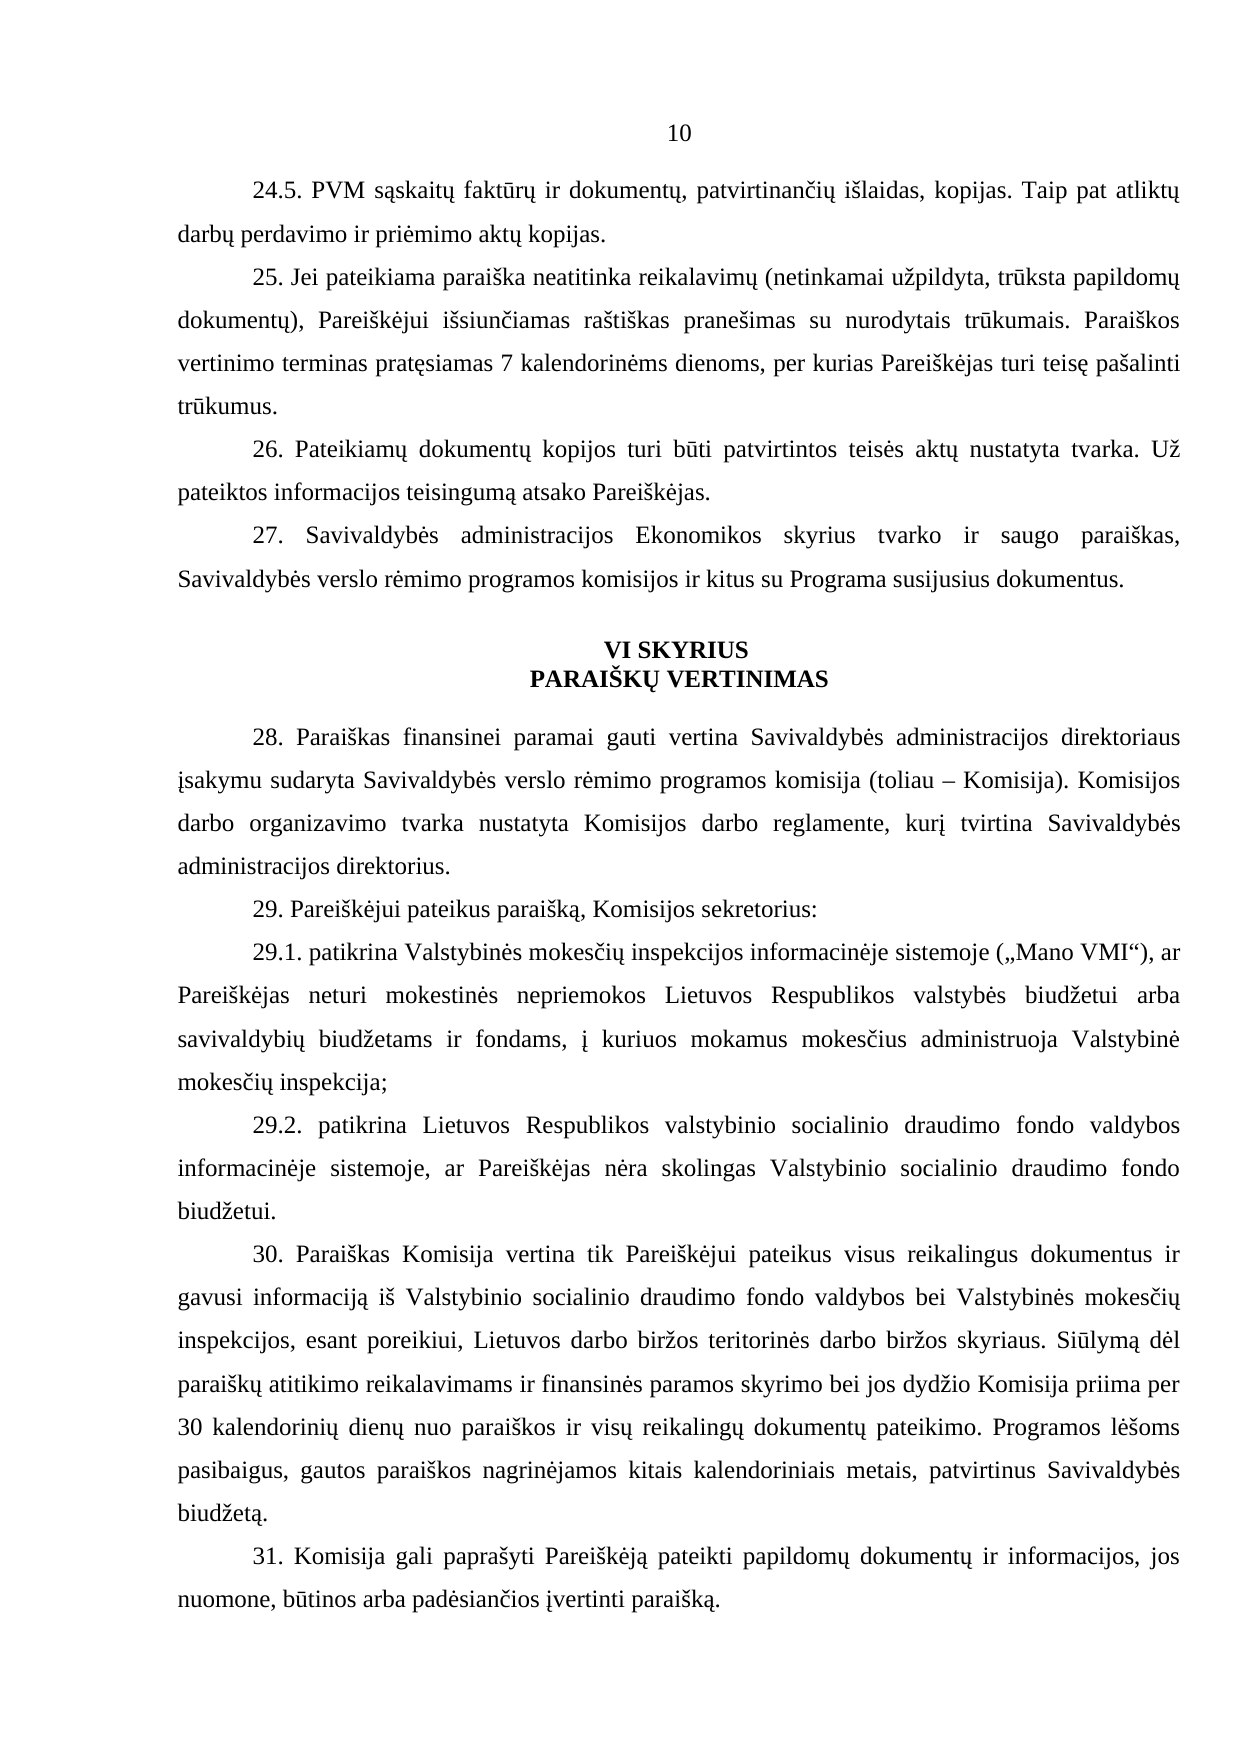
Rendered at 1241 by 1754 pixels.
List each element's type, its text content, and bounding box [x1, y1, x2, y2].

text 29.2. patikrina Lietuvos Respublikos valstybinio socialinio draudimo fondo valdybos informacinėje sistemoje, ar Pareiškėjas nėra skolingas Valstybinio socialinio draudimo fondo biudžetui. [177, 1110, 1181, 1225]
text 31. Komisija gali paprašyti Pareiškėją pateikti papildomų dokumentų ir informacijos, jos nuomone, būtinos arba padėsiančios įvertinti paraišką. [177, 1541, 1181, 1613]
text 24.5. PVM sąskaitų faktūrų ir dokumentų, patvirtinančių išlaidas, kopijas. Taip pat atliktų darbų perdavimo ir priėmimo aktų kopijas. [177, 176, 1181, 247]
text 30. Paraiškas Komisija vertina tik Pareiškėjui pateikus visus reikalingus dokumentus ir gavusi informaciją iš Valstybinio socialinio draudimo fondo valdybos bei Valstybinės mokesčių inspekcijos, esant poreikiui, Lietuvos darbo biržos teritorinės darbo biržos skyriaus. Siūlymą dėl paraiškų atitikimo reikalavimams ir finansinės paramos skyrimo bei jos dydžio Komisija priima per 30 kalendorinių dienų nuo paraiškos ir visų reikalingų dokumentų pateikimo. Programos lėšoms pasibaigus, gautos paraiškos nagrinėjamos kitais kalendoriniais metais, patvirtinus Savivaldybės biudžetą. [177, 1239, 1181, 1527]
text 27. Savivaldybės administracijos Ekonomikos skyrius tvarko ir saugo paraiškas, Savivaldybės verslo rėmimo programos komisijos ir kitus su Programa susijusius dokumentus. [177, 521, 1181, 592]
text 28. Paraiškas finansinei paramai gauti vertina Savivaldybės administracijos direktoriaus įsakymu sudaryta Savivaldybės verslo rėmimo programos komisija (toliau – Komisija). Komisijos darbo organizavimo tvarka nustatyta Komisijos darbo reglamente, kurį tvirtina Savivaldybės administracijos direktorius. [177, 722, 1181, 880]
text VI SKYRIUS [177, 636, 1181, 664]
text 26. Pateikiamų dokumentų kopijos turi būti patvirtintos teisės aktų nustatyta tvarka. Už pateiktos informacijos teisingumą atsako Pareiškėjas. [177, 434, 1181, 506]
text 29. Pareiškėjui pateikus paraišką, Komisijos sekretorius: [177, 894, 1181, 923]
text 29.1. patikrina Valstybinės mokesčių inspekcijos informacinėje sistemoje („Mano VMI“), ar Pareiškėjas neturi mokestinės nepriemokos Lietuvos Respublikos valstybės biudžetui arba savivaldybių biudžetams ir fondams, į kuriuos mokamus mokesčius administruoja Valstybinė mokesčių inspekcija; [177, 937, 1181, 1096]
text PARAIŠKŲ VERTINIMAS [177, 664, 1181, 693]
text 25. Jei pateikiama paraiška neatitinka reikalavimų (netinkamai užpildyta, trūksta papildomų dokumentų), Pareiškėjui išsiunčiamas raštiškas pranešimas su nurodytais trūkumais. Paraiškos vertinimo terminas pratęsiamas 7 kalendorinėms dienoms, per kurias Pareiškėjas turi teisę pašalinti trūkumus. [177, 262, 1181, 420]
